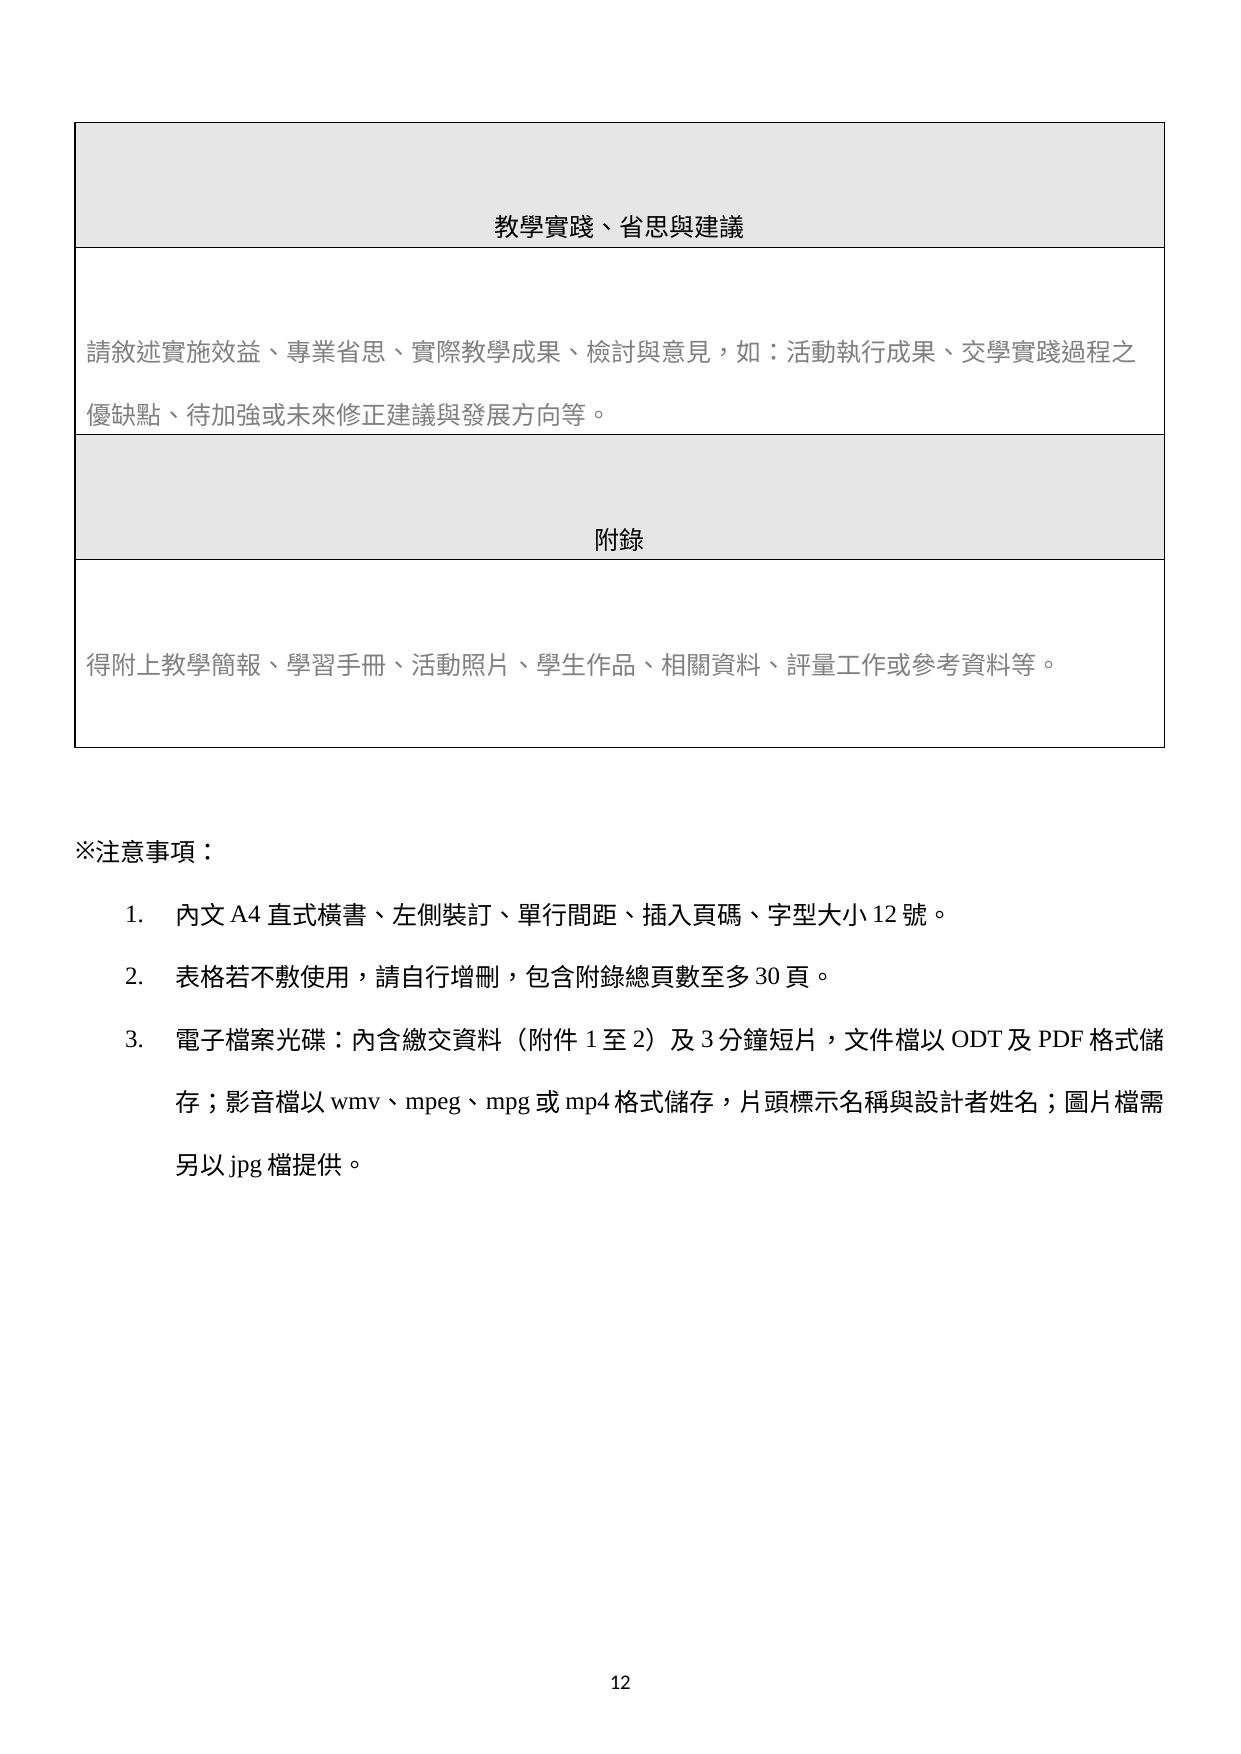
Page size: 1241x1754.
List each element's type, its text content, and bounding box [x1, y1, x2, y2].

table_cell 附錄 [76, 435, 1164, 559]
table_cell 得附上教學簡報、學習手冊、活動照片、學生作品、相關資料、評量工作或參考資料等。 [76, 560, 1164, 747]
list 電子檔案光碟：內含繳交資料（附件1至2）及3分鐘短片，文件檔以ODT及PDF格式儲存；影音檔以wmv、mpeg、mpg或mp4格式儲存，片頭標示名稱與設計者姓名；圖片檔需另以jpg檔提供。 [125, 997, 1165, 1184]
table_header 教學實踐、省思與建議 [76, 123, 1164, 247]
list 內文A4 直式橫書、左側裝訂、單行間距、插入頁碼、字型大小12號。 [125, 872, 1165, 934]
list 表格若不敷使用，請自行增刪，包含附錄總頁數至多30頁。 [125, 934, 1165, 997]
text ※注意事項： [75, 809, 1165, 872]
table_cell 請敘述實施效益、專業省思、實際教學成果、檢討與意見，如：活動執行成果、交學實踐過程之優缺點、待加強或未來修正建議與發展方向等。 [76, 248, 1164, 434]
